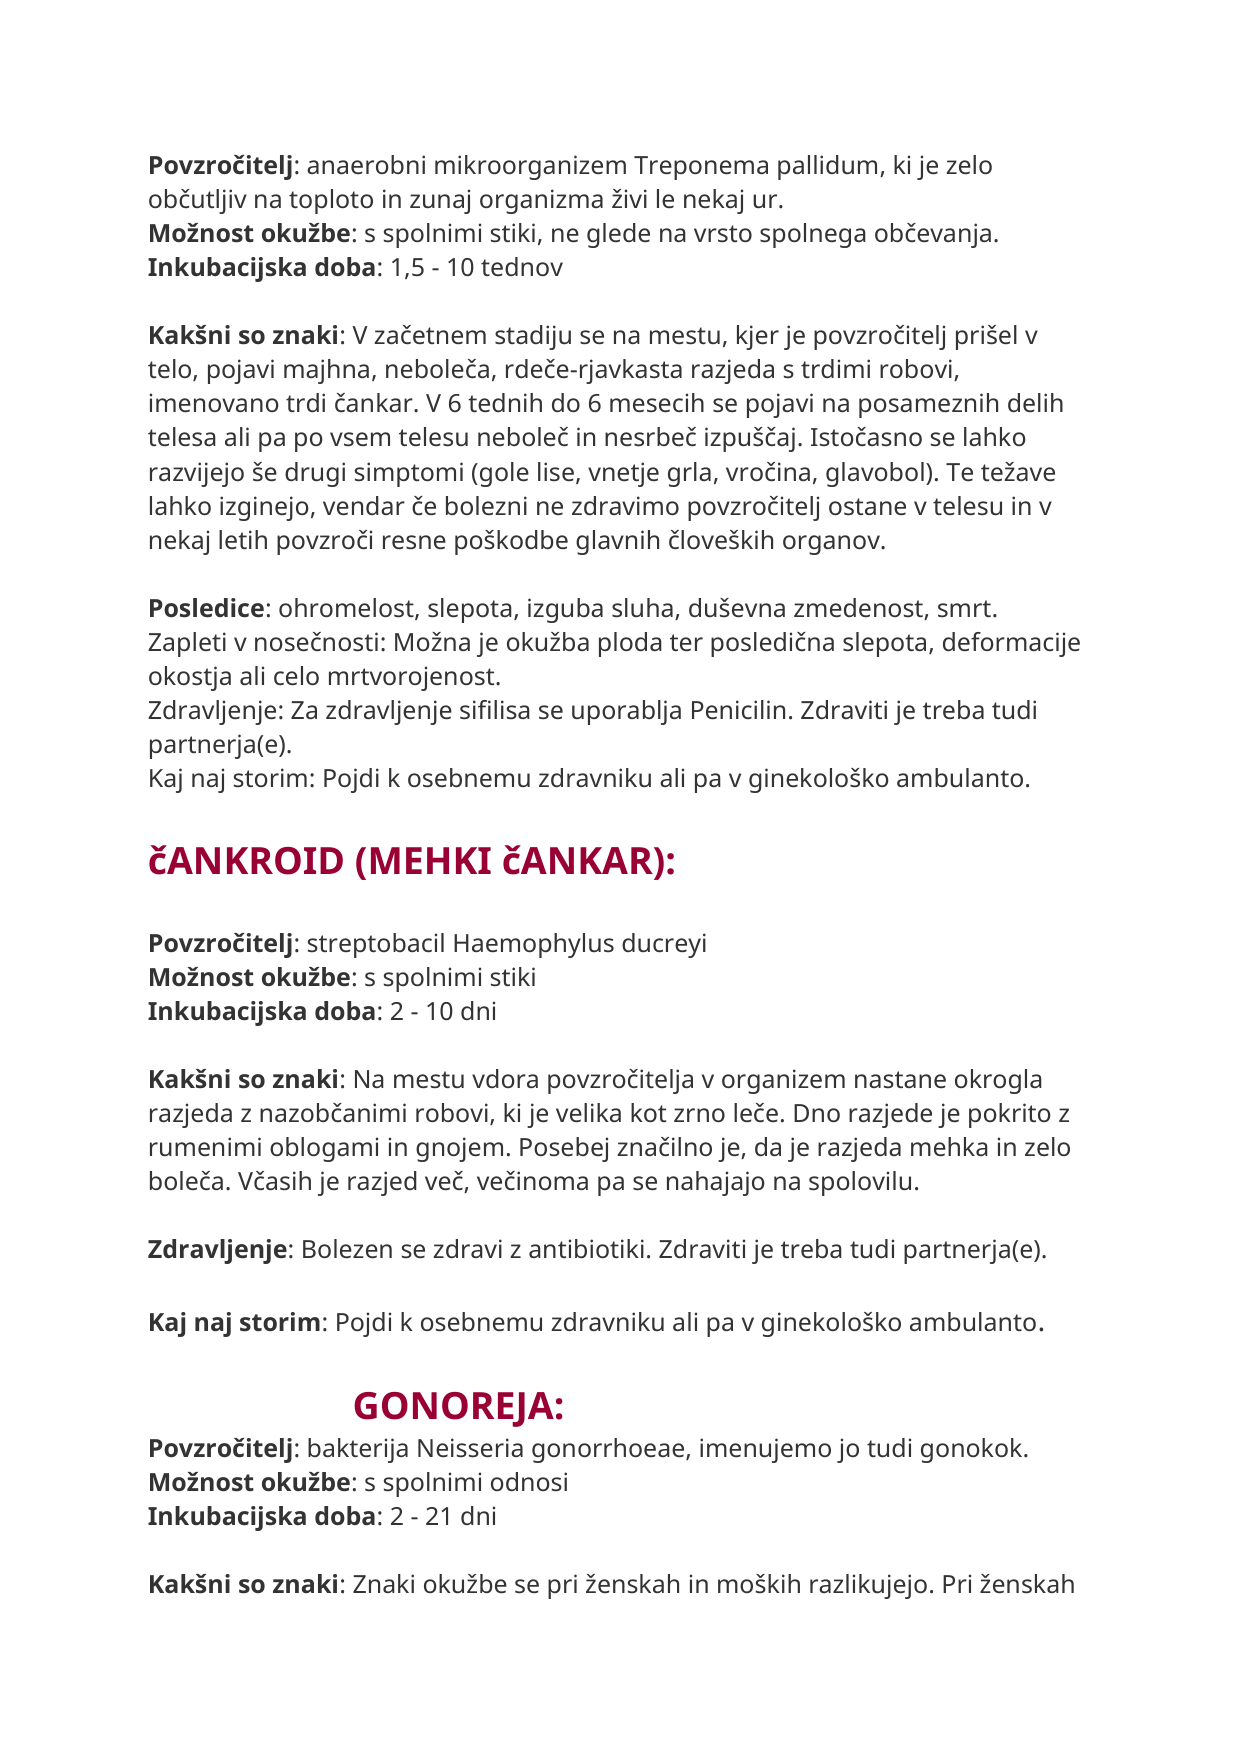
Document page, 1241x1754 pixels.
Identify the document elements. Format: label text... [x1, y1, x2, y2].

text Povzročitelj: anaerobni mikroorganizem Treponema pallidum, ki je zelo občutljiv na toploto in zunaj organizma živi le nekaj ur. Možnost okužbe: s spolnimi stiki, ne glede na vrsto spolnega občevanja. Inkubacijska doba: 1,5 - 10 tednov Kakšni so znaki: V začetnem stadiju se na mestu, kjer je povzročitelj prišel v telo, pojavi majhna, neboleča, rdeče-rjavkasta razjeda s trdimi robovi, imenovano trdi čankar. V 6 tednih do 6 mesecih se pojavi na posameznih delih telesa ali pa po vsem telesu neboleč in nesrbeč izpuščaj. Istočasno se lahko razvijejo še drugi simptomi (gole lise, vnetje grla, vročina, glavobol). Te težave lahko izginejo, vendar če bolezni ne zdravimo povzročitelj ostane v telesu in v nekaj letih povzroči resne poškodbe glavnih človeških organov. Posledice: ohromelost, slepota, izguba sluha, duševna zmedenost, smrt. Zapleti v nosečnosti: Možna je okužba ploda ter posledična slepota, deformacije okostja ali celo mrtvorojenost. Zdravljenje: Za zdravljenje sifilisa se uporablja Penicilin. Zdraviti je treba tudi partnerja(e). Kaj naj storim: Pojdi k osebnemu zdravniku ali pa v ginekološko ambulanto. čANKROID (MEHKI čANKAR): Povzročitelj: streptobacil Haemophylus ducreyi Možnost okužbe: s spolnimi stiki Inkubacijska doba: 2 - 10 dni Kakšni so znaki: Na mestu vdora povzročitelja v organizem nastane okrogla razjeda z nazobčanimi robovi, ki je velika kot zrno leče. Dno razjede je pokrito z rumenimi oblogami in gnojem. Posebej značilno je, da je razjeda mehka in zelo boleča. Včasih je razjed več, večinoma pa se nahajajo na spolovilu. Zdravljenje: Bolezen se zdravi z antibiotiki. Zdraviti je treba tudi partnerja(e). Kaj naj storim: Pojdi k osebnemu zdravniku ali pa v ginekološko ambulanto. [148, 148, 1093, 1339]
text GONOREJA: Povzročitelj: bakterija Neisseria gonorrhoeae, imenujemo jo tudi gonokok. Možnost okužbe: s spolnimi odnosi Inkubacijska doba: 2 - 21 dni Kakšni so znaki: Znaki okužbe se pri ženskah in moških razlikujejo. Pri ženskah [148, 1339, 1093, 1601]
